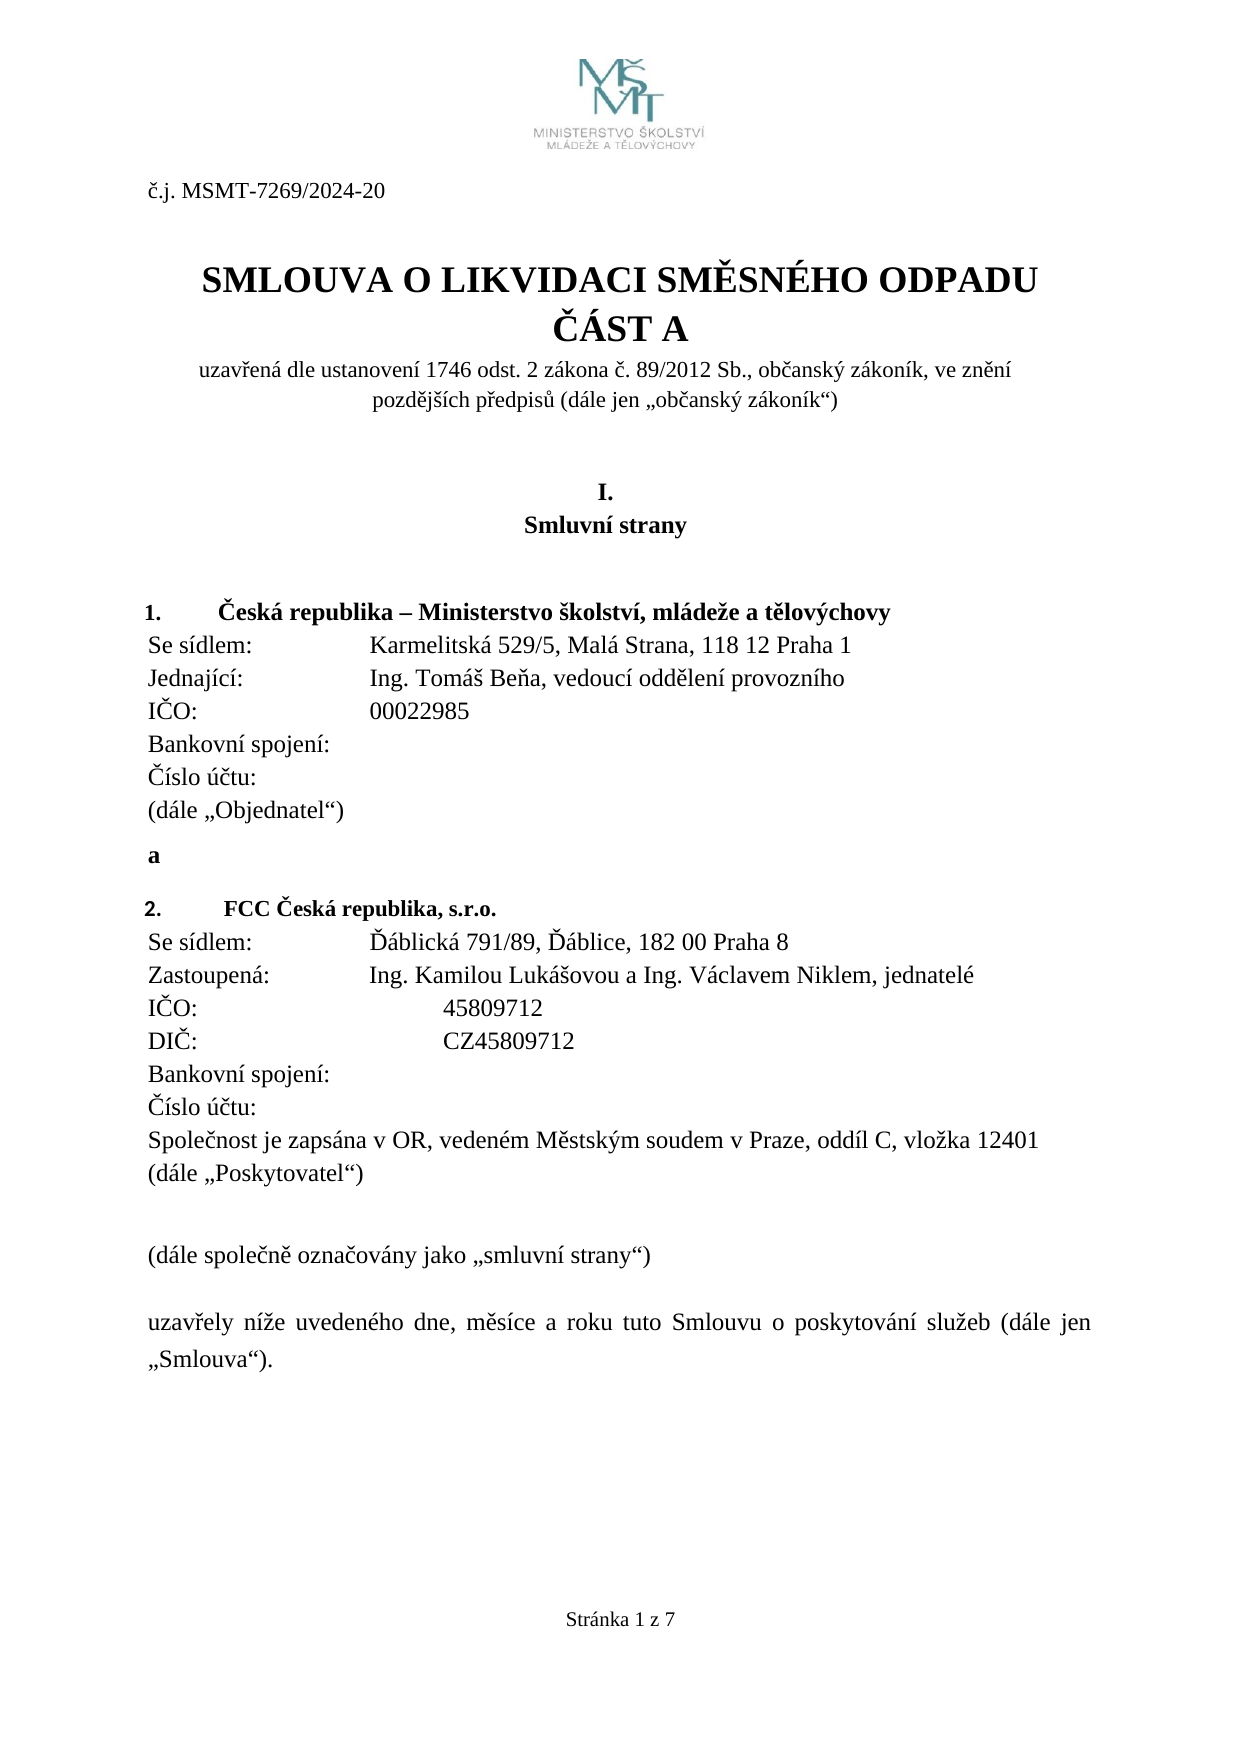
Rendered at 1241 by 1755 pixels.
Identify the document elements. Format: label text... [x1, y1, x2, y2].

list Česká republika – Ministerstvo školství, mládeže a tělovýchovy [144, 597, 1093, 626]
text I. [148, 477, 1063, 506]
text Zastoupená: Ing. Kamilou Lukášovou a Ing. Václavem Niklem, jednatelé [148, 960, 1093, 988]
text (dále společně označovány jako „smluvní strany“) [148, 1240, 1093, 1269]
text a [148, 841, 1093, 869]
text Bankovní spojení: [148, 729, 1093, 758]
text Bankovní spojení: [148, 1059, 1093, 1087]
text ČÁST A [148, 307, 1093, 350]
text Se sídlem: Karmelitská 529/5, Malá Strana, 118 12 Praha 1 [148, 630, 1093, 659]
text Číslo účtu: [148, 762, 1093, 791]
text (dále „Objednatel“) [148, 795, 1093, 824]
text (dále „Poskytovatel“) [148, 1158, 1093, 1187]
text SMLOUVA O LIKVIDACI SMĚSNÉHO ODPADU [148, 257, 1093, 300]
text Jednající: Ing. Tomáš Beňa, vedoucí oddělení provozního [148, 663, 1093, 692]
text IČO: 00022985 [148, 696, 1093, 725]
text Se sídlem: Ďáblická 791/89, Ďáblice, 182 00 Praha 8 [148, 927, 1093, 955]
text uzavřely níže uvedeného dne, měsíce a roku tuto Smlouvu o poskytování služeb (dále jen „Smlouva“). [148, 1298, 1093, 1373]
text Smluvní strany [148, 510, 1063, 539]
text DIČ: CZ45809712 [148, 1026, 1093, 1054]
text IČO: 45809712 [148, 993, 1093, 1021]
text č.j. MSMT-7269/2024-20 [148, 177, 1093, 204]
text Společnost je zapsána v OR, vedeném Městským soudem v Praze, oddíl C, vložka 12401 [148, 1125, 1093, 1153]
list FCC Česká republika, s.r.o. [144, 894, 1093, 922]
text Číslo účtu: [148, 1092, 1093, 1121]
text uzavřená dle ustanovení 1746 odst. 2 zákona č. 89/2012 Sb., občanský zákoník, ve znění pozdějších předpisů (dále jen „občanský zákoník“) [148, 356, 1063, 413]
